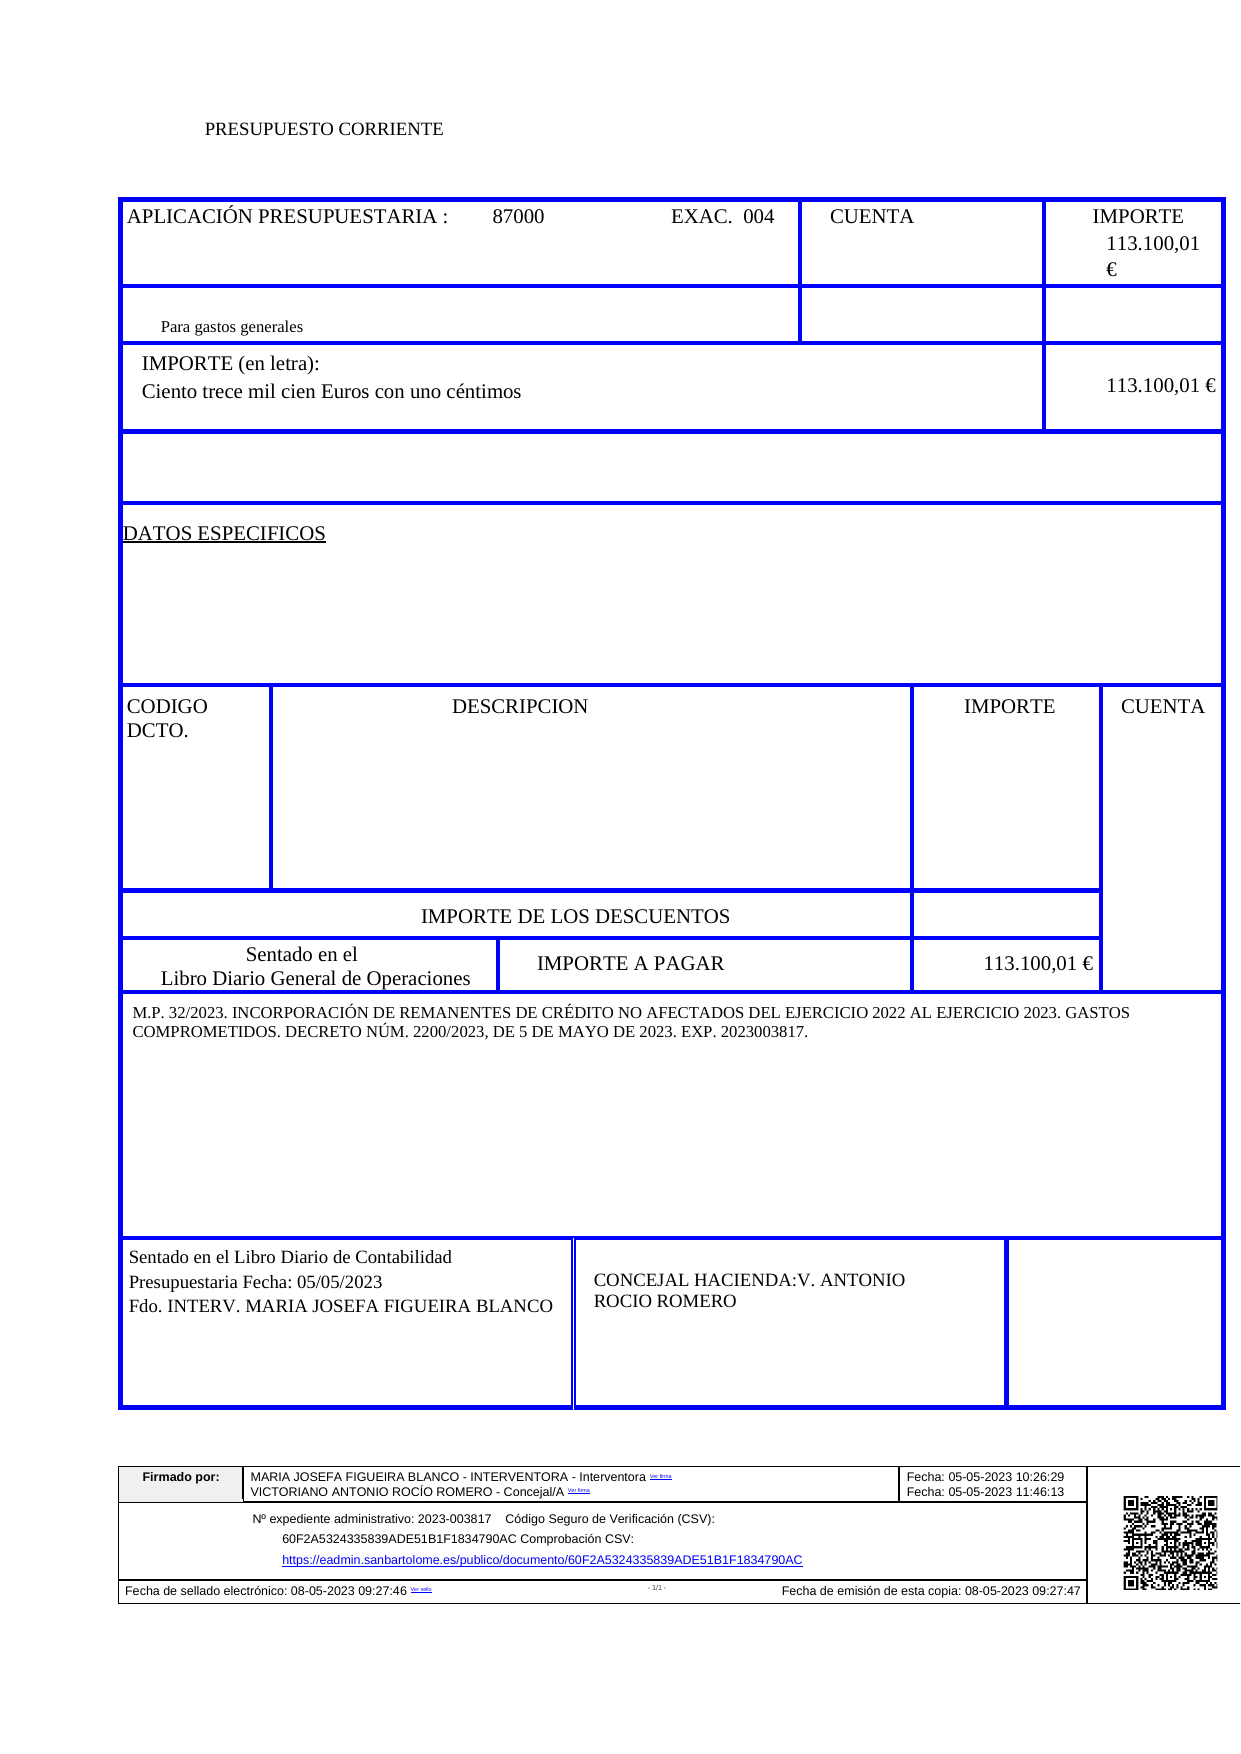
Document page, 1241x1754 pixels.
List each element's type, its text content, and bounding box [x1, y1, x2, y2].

table_cell Nº expediente administrativo: 2023-003817 Código Seguro de Verificación (CSV): 60F2A5324335839ADE51B1F1834790AC Comprobación CSV: https://eadmin.sanbartolome.es/publico/documento/60F2A5324335839ADE51B1F1834790AC [119, 1503, 1086, 1579]
table_cell CUENTA [1103, 687, 1221, 990]
table_cell [914, 893, 1099, 936]
table_cell Sentado en el Libro Diario General de Operaciones [123, 940, 496, 990]
table_header IMPORTE 113.100,01 € [1046, 202, 1221, 284]
table_cell IMPORTE A PAGAR [500, 940, 910, 990]
table_header APLICACIÓN PRESUPUESTARIA : 87000 EXAC. 004 [123, 202, 798, 284]
table_cell DATOS ESPECIFICOS [123, 505, 1221, 683]
table_header Fecha: 05-05-2023 10:26:29 Fecha: 05-05-2023 11:46:13 [900, 1467, 1086, 1501]
table_cell DESCRIPCION [273, 687, 910, 888]
table_cell IMPORTE [914, 687, 1099, 888]
table_header MARIA JOSEFA FIGUEIRA BLANCO - INTERVENTORA - Interventora Ver firma VICTORIANO ANTONIO ROCÍO ROMERO - Concejal/A Ver firma [244, 1467, 898, 1501]
table_cell [802, 288, 1042, 341]
table_cell Para gastos generales [123, 288, 798, 341]
table_cell Fecha de sellado electrónico: 08-05-2023 09:27:46 Ver sello - 1/1 - Fecha de emisión de esta copia: 08-05-2023 09:27:47 [119, 1581, 1086, 1603]
text PRESUPUESTO CORRIENTE [204, 118, 1122, 140]
table_cell Sentado en el Libro Diario de Contabilidad Presupuestaria Fecha: 05/05/2023 Fdo. INTERV. MARIA JOSEFA FIGUEIRA BLANCO [123, 1240, 571, 1405]
table_cell CODIGO DCTO. [123, 687, 269, 888]
table_cell [1009, 1240, 1221, 1405]
table_header Firmado por: [119, 1467, 242, 1499]
table_cell CONCEJAL HACIENDA:V. ANTONIO ROCIO ROMERO [576, 1240, 1004, 1405]
table_cell 113.100,01 € [1046, 345, 1221, 429]
table_cell [123, 434, 1221, 501]
table_cell [1046, 288, 1221, 341]
table_header CUENTA [802, 202, 1042, 284]
table_cell IMPORTE DE LOS DESCUENTOS [123, 893, 910, 936]
table_cell IMPORTE (en letra): Ciento trece mil cien Euros con uno céntimos [123, 345, 1042, 429]
table_cell M.P. 32/2023. INCORPORACIÓN DE REMANENTES DE CRÉDITO NO AFECTADOS DEL EJERCICIO 2022 AL EJERCICIO 2023. GASTOS COMPROMETIDOS. DECRETO NÚM. 2200/2023, DE 5 DE MAYO DE 2023. EXP. 2023003817. [123, 994, 1221, 1236]
table_header [1088, 1467, 1240, 1603]
table_cell 113.100,01 € [914, 940, 1099, 990]
